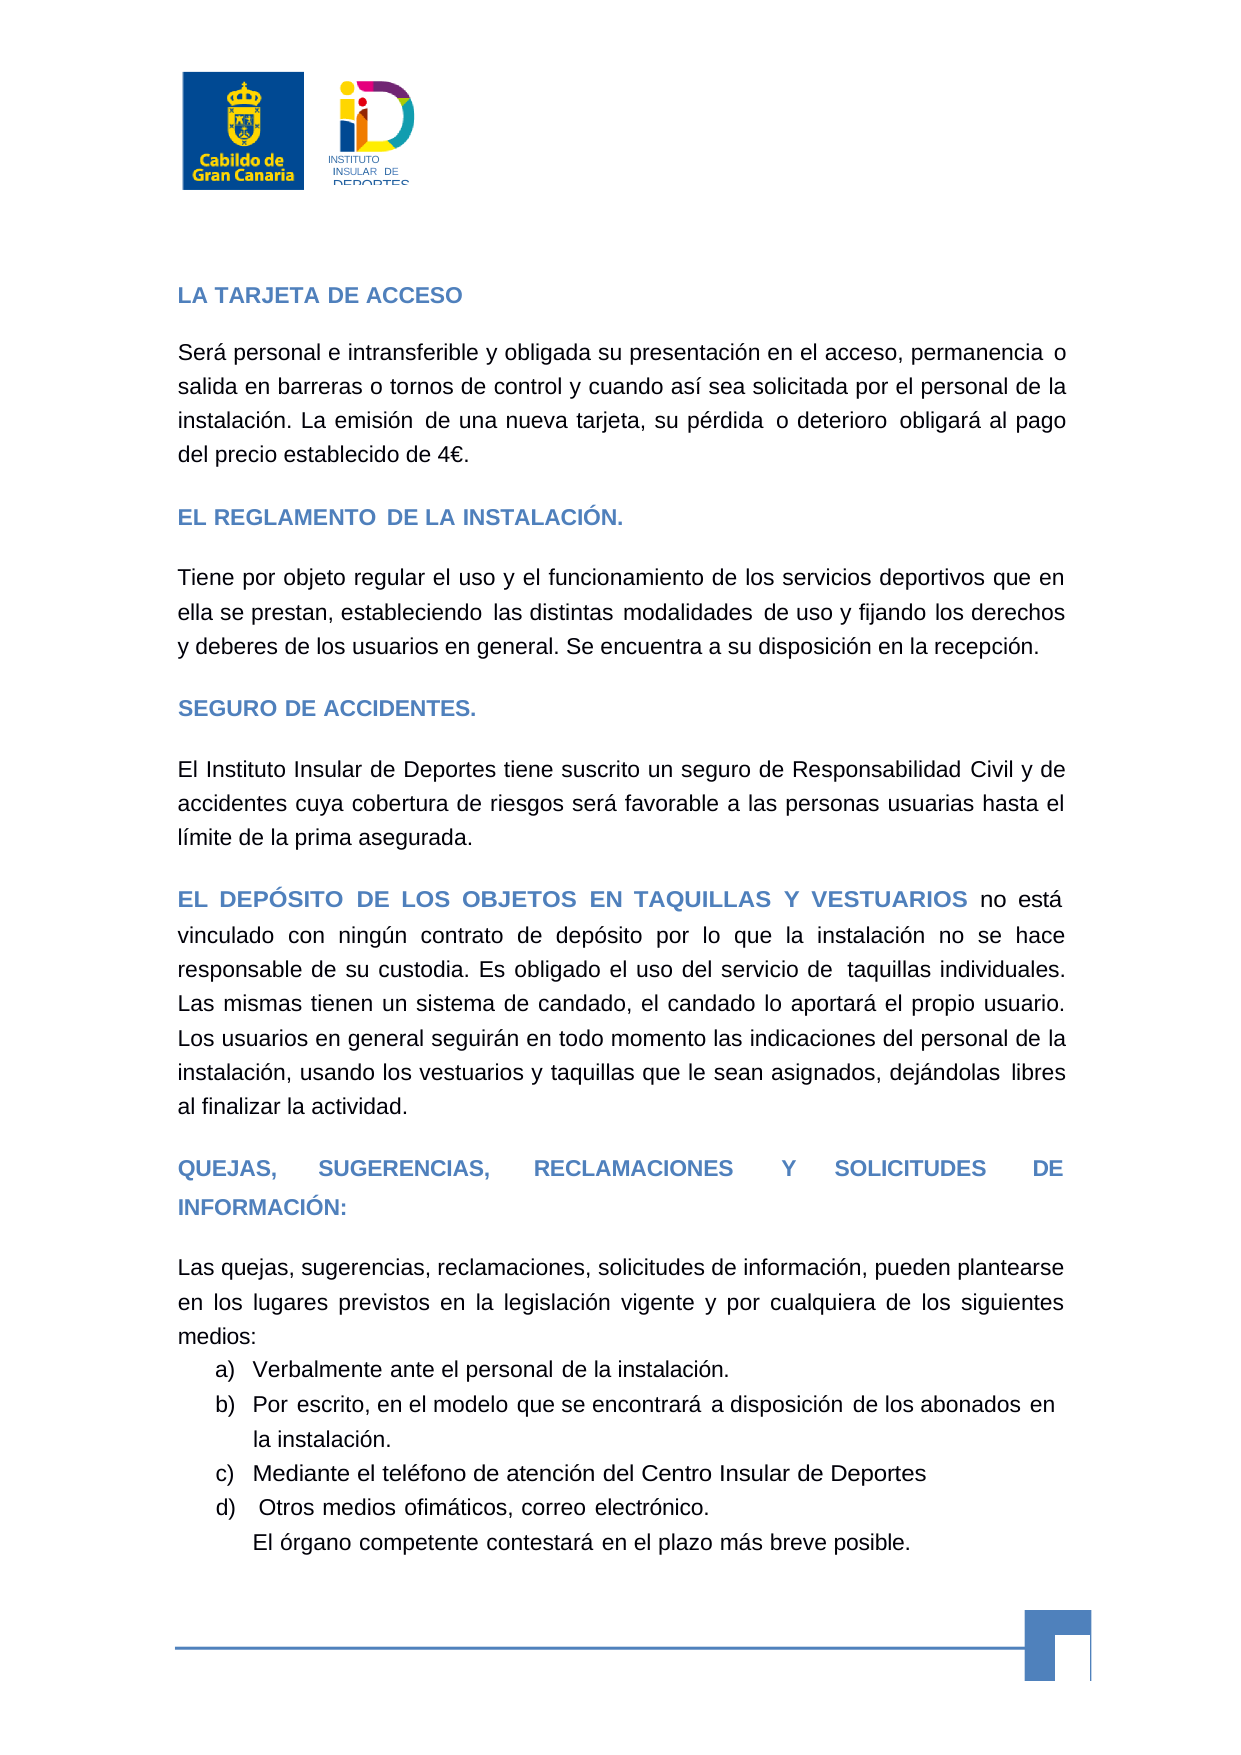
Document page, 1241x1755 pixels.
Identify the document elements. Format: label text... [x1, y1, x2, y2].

subtitle LA TARJETA DE ACCESO [177, 282, 1078, 308]
subtitle EL DEPÓSITO DE LOS OBJETOS EN TAQUILLAS Y VESTUARIOS no está [177, 886, 1078, 913]
text Tiene por objeto regular el uso y el funcionamiento de los servicios deportivos que en ella se prestan, estableciendo las distintas modalidades de uso y fijando los derechos y deberes de los usuarios en general. Se encuentra a su disposición en la recepción. [177, 564, 1066, 659]
text vinculado con ningún contrato de depósito por lo que la instalación no se hace responsable de su custodia. Es obligado el uso del servicio de taquillas individuales. Las mismas tienen un sistema de candado, el candado lo aportará el propio usuario. Los usuarios en general seguirán en todo momento las indicaciones del personal de la instalación, usando los vestuarios y taquillas que le sean asignados, dejándolas libres al finalizar la actividad. [177, 922, 1066, 1119]
text Las quejas, sugerencias, reclamaciones, solicitudes de información, pueden plantearse en los lugares previstos en la legislación vigente y por cualquiera de los siguientes medios: [177, 1254, 1065, 1349]
subtitle QUEJAS, SUGERENCIAS, RECLAMACIONES Y SOLICITUDES DE INFORMACIÓN: [178, 1155, 1066, 1220]
text El Instituto Insular de Deportes tiene suscrito un seguro de Responsabilidad Civil y de accidentes cuya cobertura de riesgos será favorable a las personas usuarias hasta el límite de la prima asegurada. [177, 756, 1066, 851]
list Verbalmente ante el personal de la instalación. [215, 1357, 1078, 1383]
text El órgano competente contestará en el plazo más breve posible. [252, 1529, 1078, 1556]
list Mediante el teléfono de atención del Centro Insular de Deportes [215, 1461, 1078, 1486]
subtitle EL REGLAMENTO DE LA INSTALACIÓN. [177, 503, 1078, 530]
text Será personal e intransferible y obligada su presentación en el acceso, permanencia o salida en barreras o tornos de control y cuando así sea solicitada por el personal de la instalación. La emisión de una nueva tarjeta, su pérdida o deterioro obligará al pago del precio establecido de 4€. [178, 339, 1066, 468]
list Por escrito, en el modelo que se encontrará a disposición de los abonados en la instalación. [215, 1391, 1066, 1452]
subtitle SEGURO DE ACCIDENTES. [178, 695, 1078, 722]
list Otros medios ofimáticos, correo electrónico. [216, 1494, 1078, 1521]
